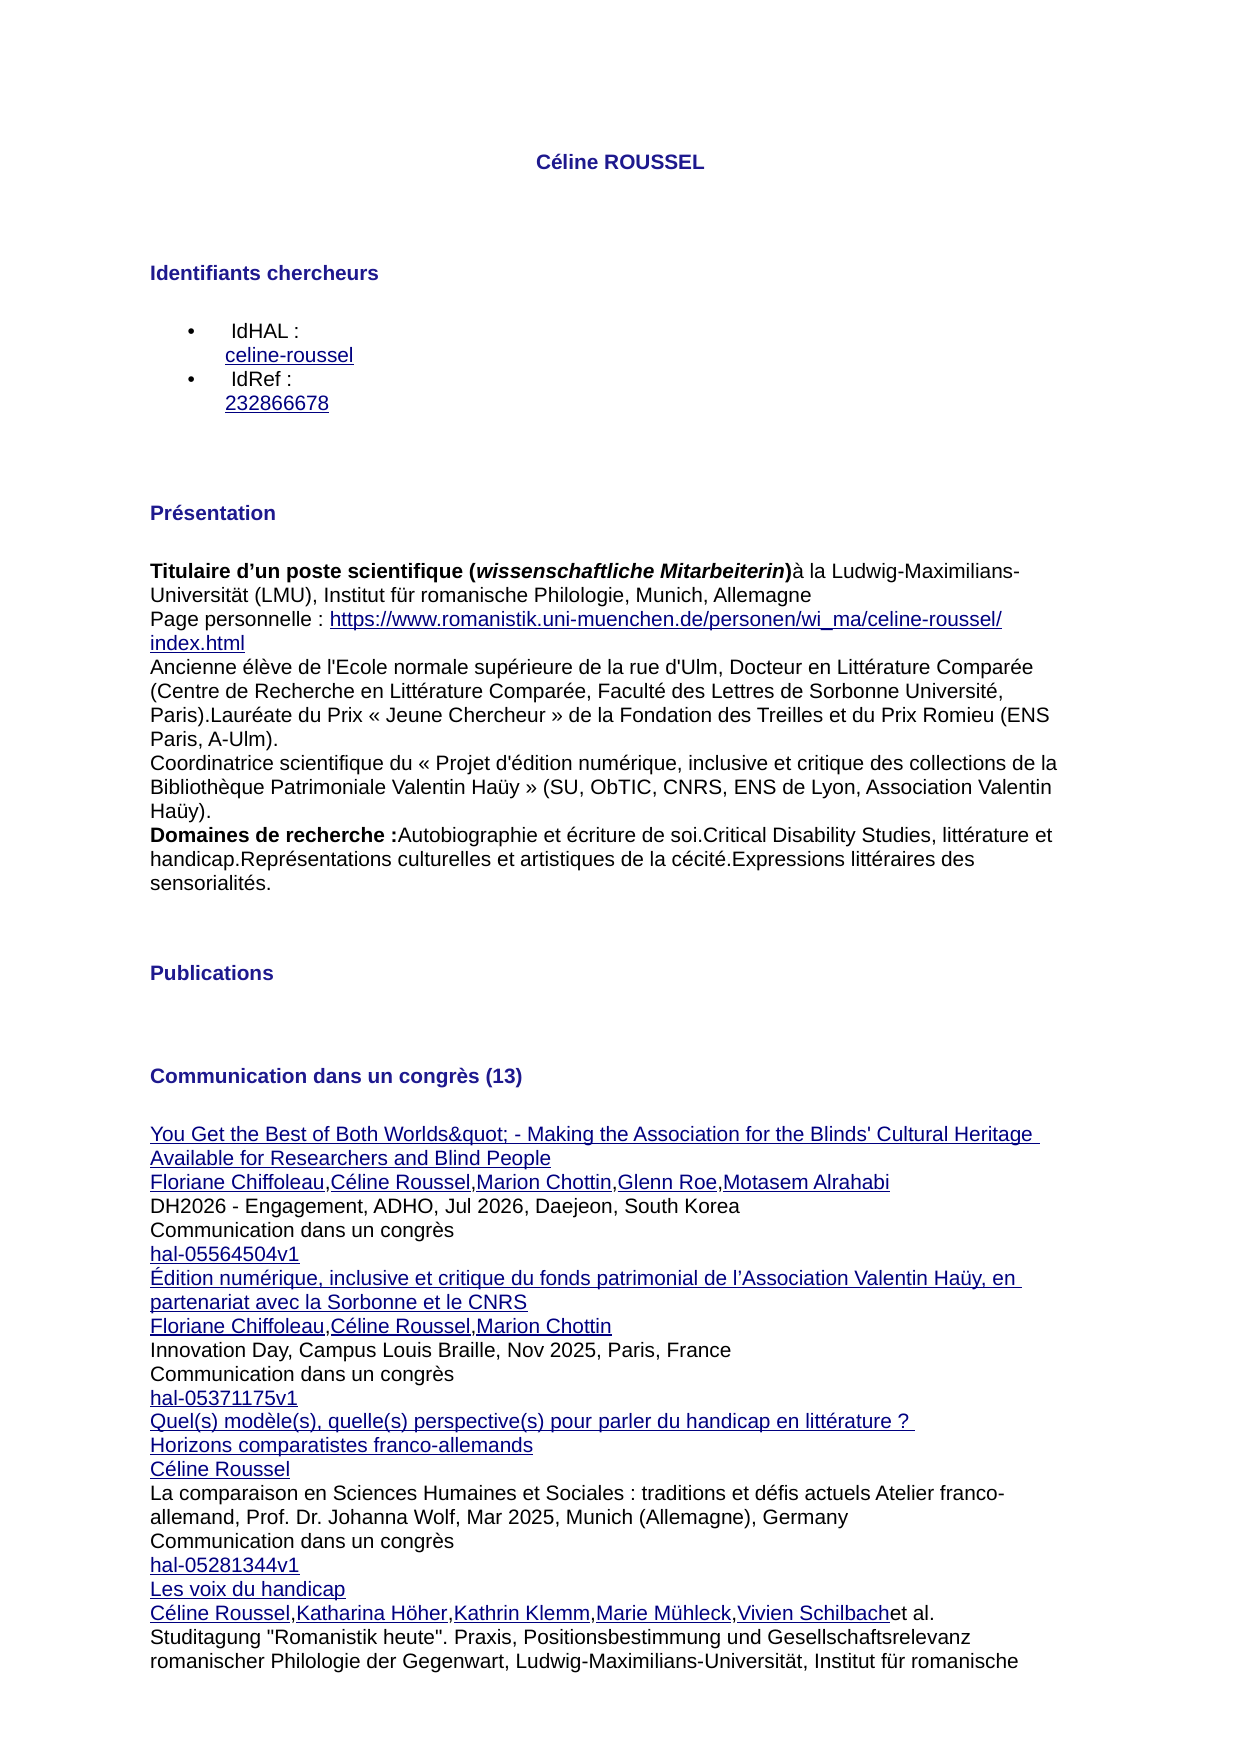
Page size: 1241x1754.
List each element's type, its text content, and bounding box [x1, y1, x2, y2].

subtitle Publications [150, 960, 1090, 984]
list IdRef : [187, 367, 1090, 391]
text Domaines de recherche :Autobiographie et écriture de soi.Critical Disability Studies, littérature et handicap.Représentations culturelles et artistiques de la cécité.Expressions littéraires des sensorialités. [150, 823, 1090, 895]
list celine-roussel [187, 343, 1090, 367]
subtitle Présentation [150, 501, 1090, 525]
text Titulaire d’un poste scientifique (wissenschaftliche Mitarbeiterin)à la Ludwig-Maximilians-Universität (LMU), Institut für romanische Philologie, Munich, Allemagne [150, 559, 1090, 607]
table_cell Édition numérique, inclusive et critique du fonds patrimonial de l’Association Valentin Haüy, en partenariat avec la Sorbonne et le CNRS Floriane Chiffoleau,Céline Roussel,Marion Chottin Innovation Day, Campus Louis Braille, Nov 2025, Paris, France Communication dans un congrès hal-05371175v1 [150, 1266, 1090, 1409]
text Coordinatrice scientifique du « Projet d'édition numérique, inclusive et critique des collections de la Bibliothèque Patrimoniale Valentin Haüy » (SU, ObTIC, CNRS, ENS de Lyon, Association Valentin Haüy). [150, 751, 1090, 823]
table_header You Get the Best of Both Worlds&quot; - Making the Association for the Blinds' Cultural Heritage Available for Researchers and Blind People Floriane Chiffoleau,Céline Roussel,Marion Chottin,Glenn Roe,Motasem Alrahabi DH2026 - Engagement, ADHO, Jul 2026, Daejeon, South Korea Communication dans un congrès hal-05564504v1 [150, 1122, 1090, 1266]
table_cell Les voix du handicap Céline Roussel,Katharina Höher,Kathrin Klemm,Marie Mühleck,Vivien Schilbachet al. Studitagung "Romanistik heute". Praxis, Positionsbestimmung und Gesellschaftsrelevanz romanischer Philologie der Gegenwart, Ludwig-Maximilians-Universität, Institut für romanische [150, 1577, 1090, 1673]
table_cell Quel(s) modèle(s), quelle(s) perspective(s) pour parler du handicap en littérature ? Horizons comparatistes franco-allemands Céline Roussel La comparaison en Sciences Humaines et Sociales : traditions et défis actuels Atelier franco-allemand, Prof. Dr. Johanna Wolf, Mar 2025, Munich (Allemagne), Germany Communication dans un congrès hal-05281344v1 [150, 1409, 1090, 1577]
subtitle Identifiants chercheurs [150, 260, 1090, 284]
list IdHAL : [187, 319, 1090, 343]
list 232866678 [187, 391, 1090, 414]
subtitle Céline ROUSSEL [150, 150, 1090, 174]
text Ancienne élève de l'Ecole normale supérieure de la rue d'Ulm, Docteur en Littérature Comparée (Centre de Recherche en Littérature Comparée, Faculté des Lettres de Sorbonne Université, Paris).Lauréate du Prix « Jeune Chercheur » de la Fondation des Treilles et du Prix Romieu (ENS Paris, A-Ulm). [150, 655, 1090, 751]
subtitle Communication dans un congrès (13) [150, 1063, 1090, 1087]
text Page personnelle : https://www.romanistik.uni-muenchen.de/personen/wi_ma/celine-roussel/index.html [150, 607, 1090, 655]
